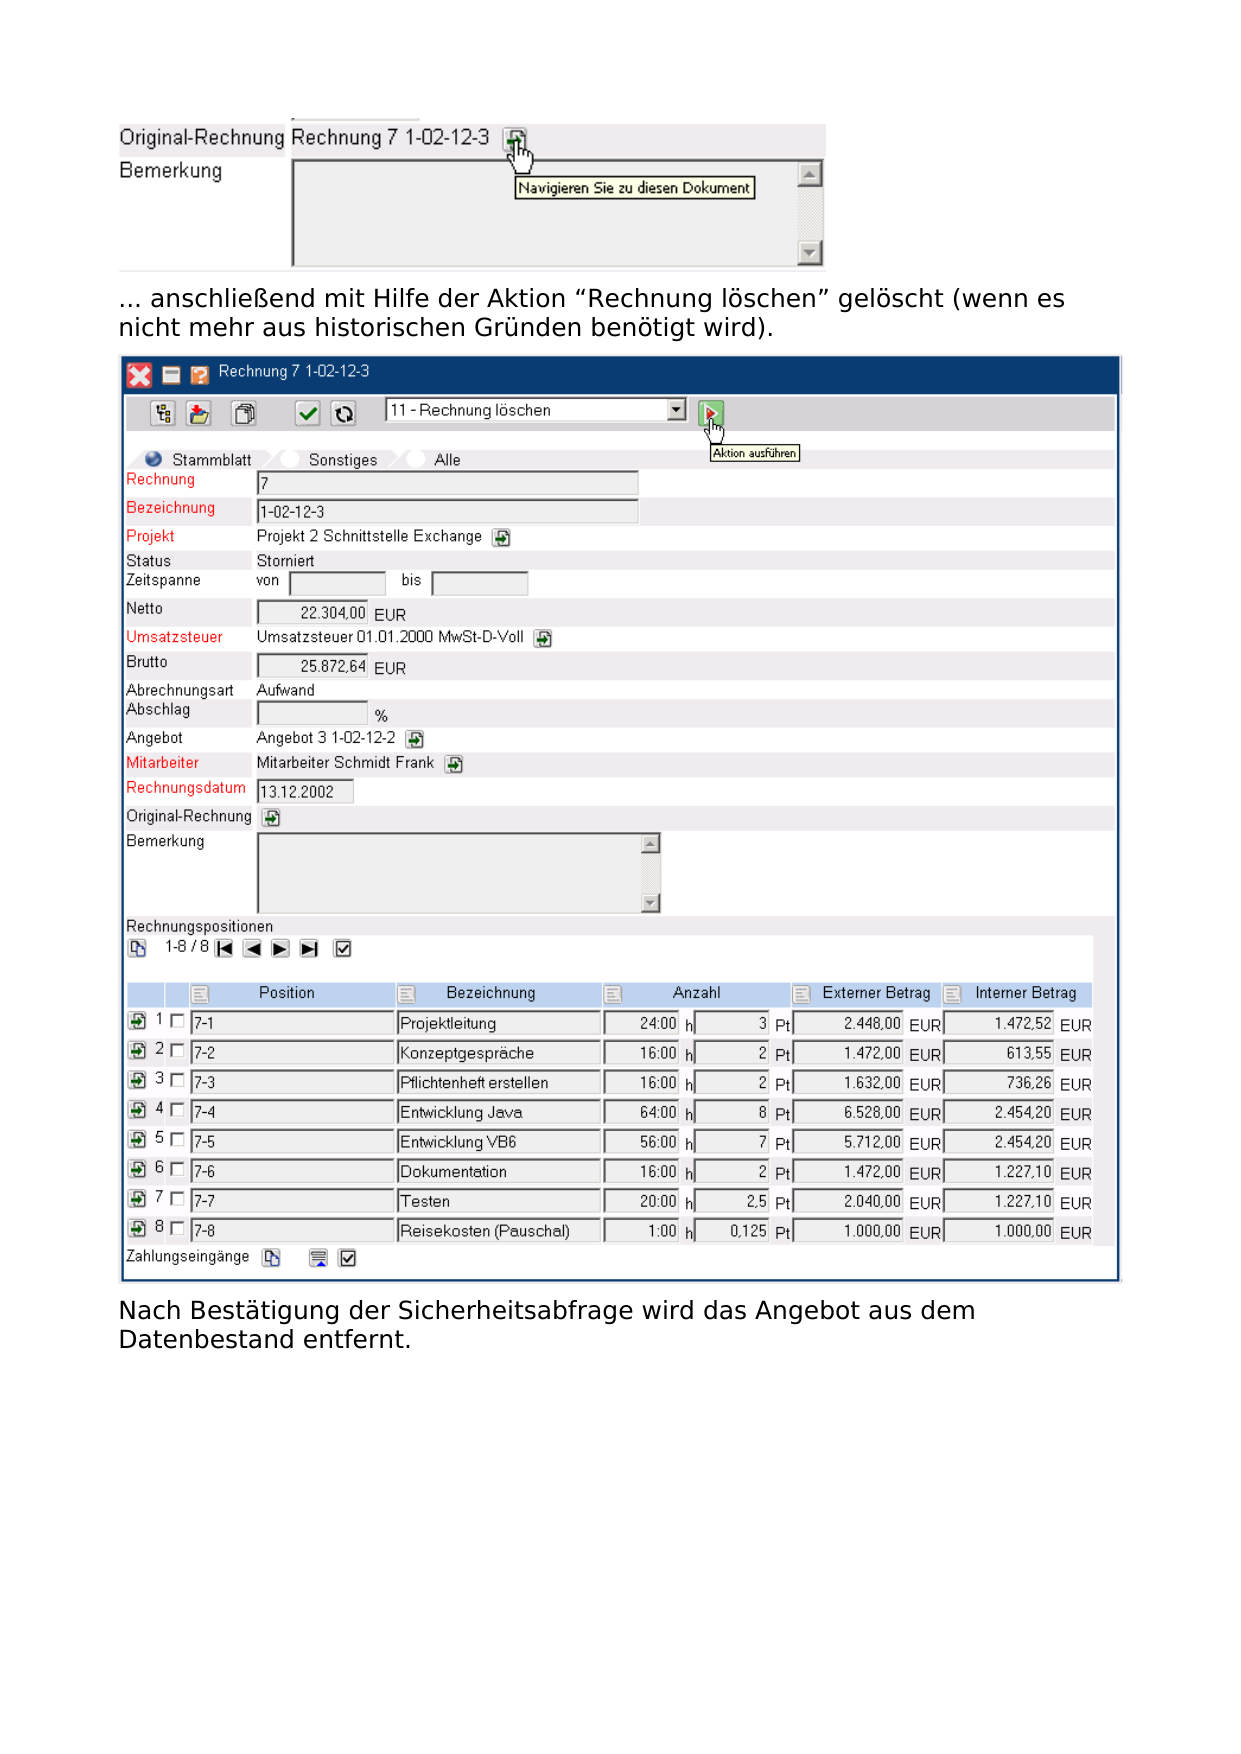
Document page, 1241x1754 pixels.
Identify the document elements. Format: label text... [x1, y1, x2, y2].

picture [118, 354, 1123, 1284]
picture [118, 118, 826, 272]
text ... anschließend mit Hilfe der Aktion “Rechnung löschen” gelöscht (wenn es nicht mehr aus historischen Gründen benötigt wird). [118, 284, 1122, 342]
text Nach Bestätigung der Sicherheitsabfrage wird das Angebot aus dem Datenbestand entfernt. [118, 1296, 1122, 1355]
